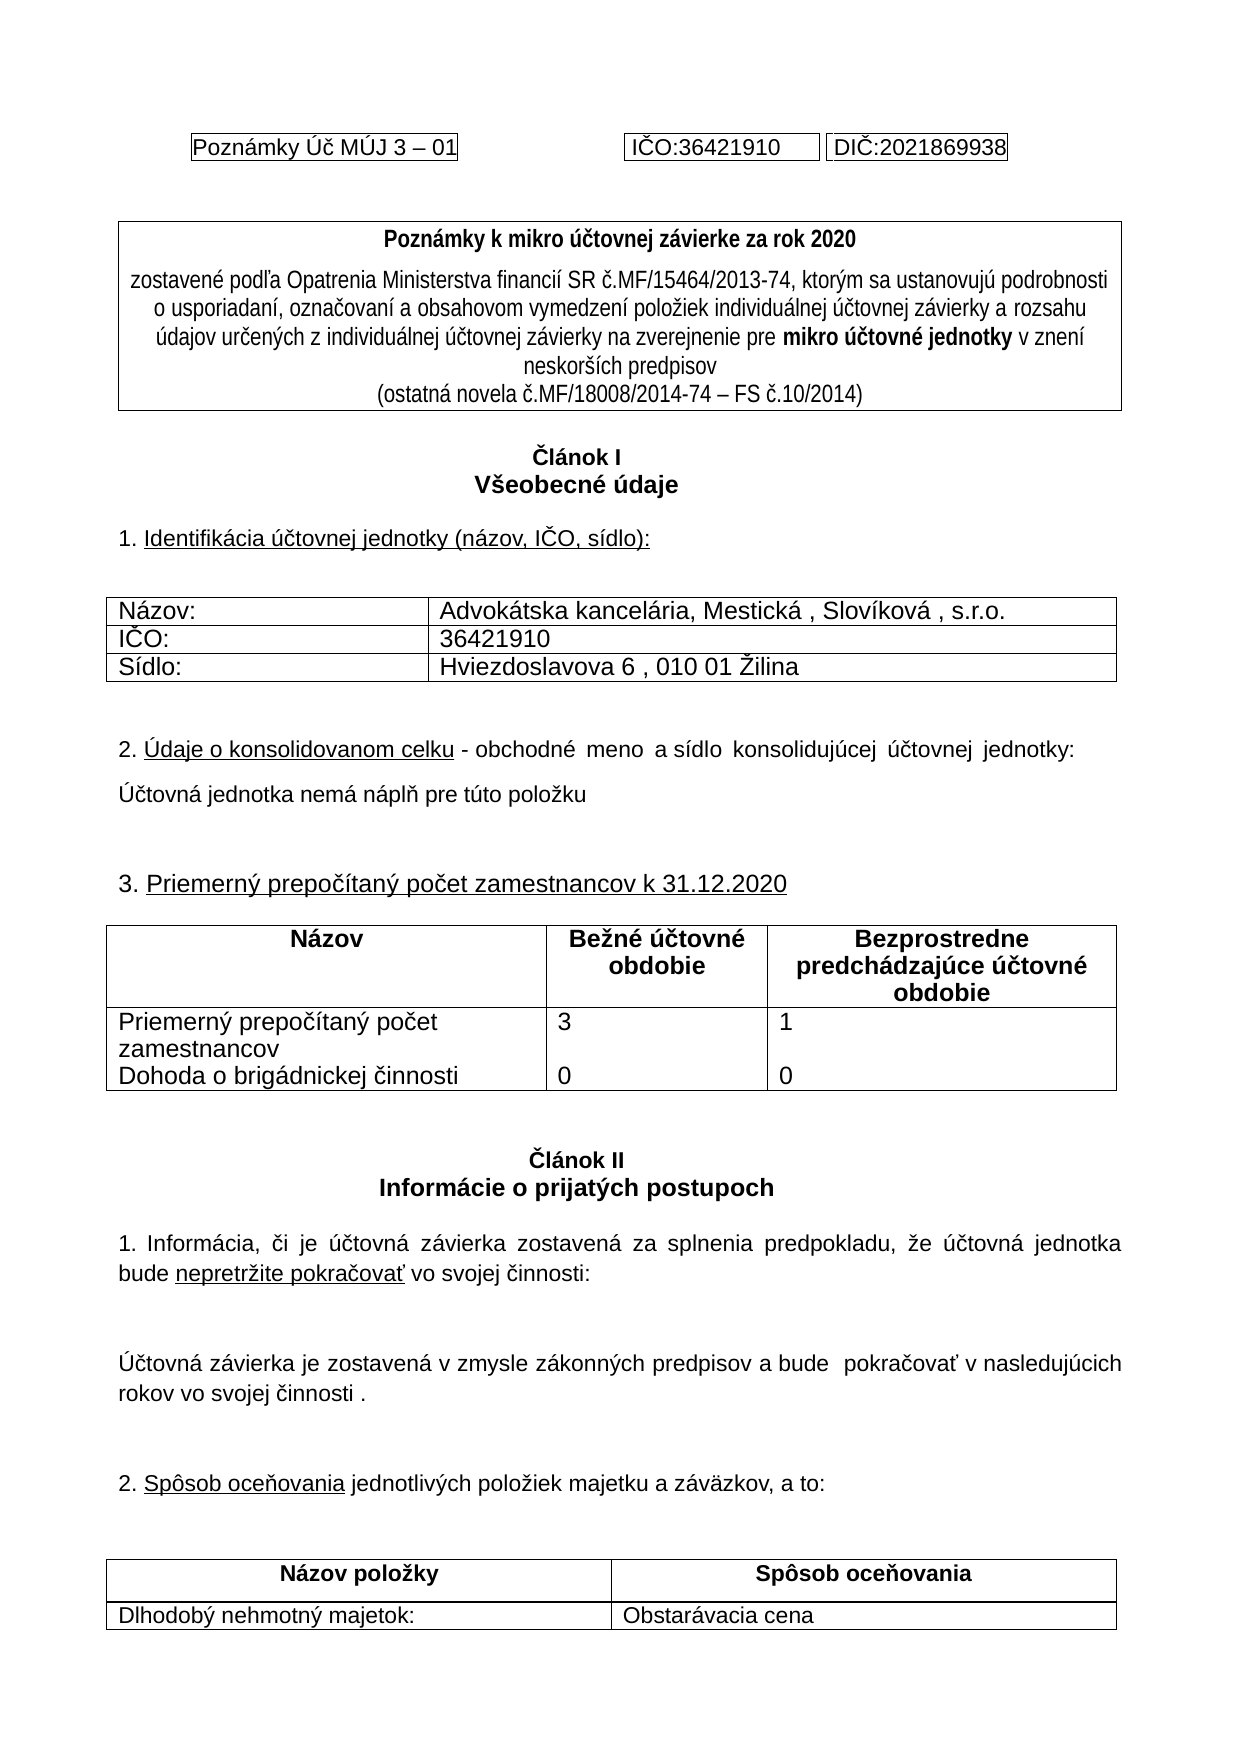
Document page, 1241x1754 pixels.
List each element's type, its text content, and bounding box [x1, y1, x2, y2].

text 1. Identifikácia účtovnej jednotky (názov, IČO, sídlo): [118, 525, 1122, 551]
text (ostatná novela č.MF/18008/2014-74 – FS č.10/2014) [119, 376, 1121, 410]
table_header Spôsob oceňovania [612, 1560, 1116, 1601]
text Poznámky k mikro účtovnej závierke za rok 2020 [119, 222, 1121, 252]
table_cell Hviezdoslavova 6 , 010 01 Žilina [429, 654, 1116, 681]
table_cell 36421910 [429, 626, 1116, 653]
text Poznámky Úč MÚJ 3 – 01 [192, 134, 457, 160]
table_cell 1 0 [768, 1008, 1116, 1089]
text zostavené podľa Opatrenia Ministerstva financií SR č.MF/15464/2013-74, ktorým sa ustanovujú podrobnosti o usporiadaní, označovaní a obsahovom vymedzení položiek individuálnej účtovnej závierky a rozsahu údajov určených z individuálnej účtovnej závierky na zverejnenie pre mikro účtovné jednotky v znení neskorších predpisov [119, 262, 1121, 376]
text Informácie o prijatých postupoch [118, 1173, 1035, 1202]
text IČO:36421910 [625, 134, 819, 160]
text 2. Spôsob oceňovania jednotlivých položiek majetku a záväzkov, a to: [118, 1470, 1122, 1496]
table_header Názov: [107, 598, 428, 625]
text 2. Údaje o konsolidovanom celku - obchodné meno a sídlo konsolidujúcej účtovnej jednotky: [118, 736, 1122, 763]
text Účtovná závierka je zostavená v zmysle zákonných predpisov a bude pokračovať v nasledujúcich rokov vo svojej činnosti . [118, 1350, 1122, 1407]
table_header Bezprostredne predchádzajúce účtovné obdobie [768, 926, 1116, 1007]
table_header Advokátska kancelária, Mestická , Slovíková , s.r.o. [429, 598, 1116, 625]
table_header Bežné účtovné obdobie [547, 926, 767, 1007]
text [1008, 133, 1122, 161]
text 3. Priemerný prepočítaný počet zamestnancov k 31.12.2020 [118, 871, 1122, 898]
table_cell Priemerný prepočítaný počet zamestnancov Dohoda o brigádnickej činnosti [107, 1008, 546, 1089]
subtitle Článok II [118, 1147, 1035, 1173]
text 1. Informácia, či je účtovná závierka zostavená za splnenia predpokladu, že účtovná jednotka bude nepretržite pokračovať vo svojej činnosti: [118, 1230, 1122, 1287]
text Účtovná jednotka nemá náplň pre túto položku [118, 781, 1122, 807]
table_cell Obstarávacia cena [612, 1603, 1116, 1629]
table_cell IČO: [107, 626, 428, 653]
table_cell Sídlo: [107, 654, 428, 681]
text DIČ:2021869938 [827, 134, 1007, 160]
table_cell Dlhodobý nehmotný majetok: [107, 1603, 611, 1629]
table_header Názov [107, 926, 546, 1007]
subtitle Článok I [118, 444, 1035, 470]
text [77, 133, 191, 161]
text Všeobecné údaje [118, 470, 1034, 499]
table_header Názov položky [107, 1560, 611, 1601]
table_cell 3 0 [547, 1008, 767, 1089]
text [458, 133, 624, 161]
